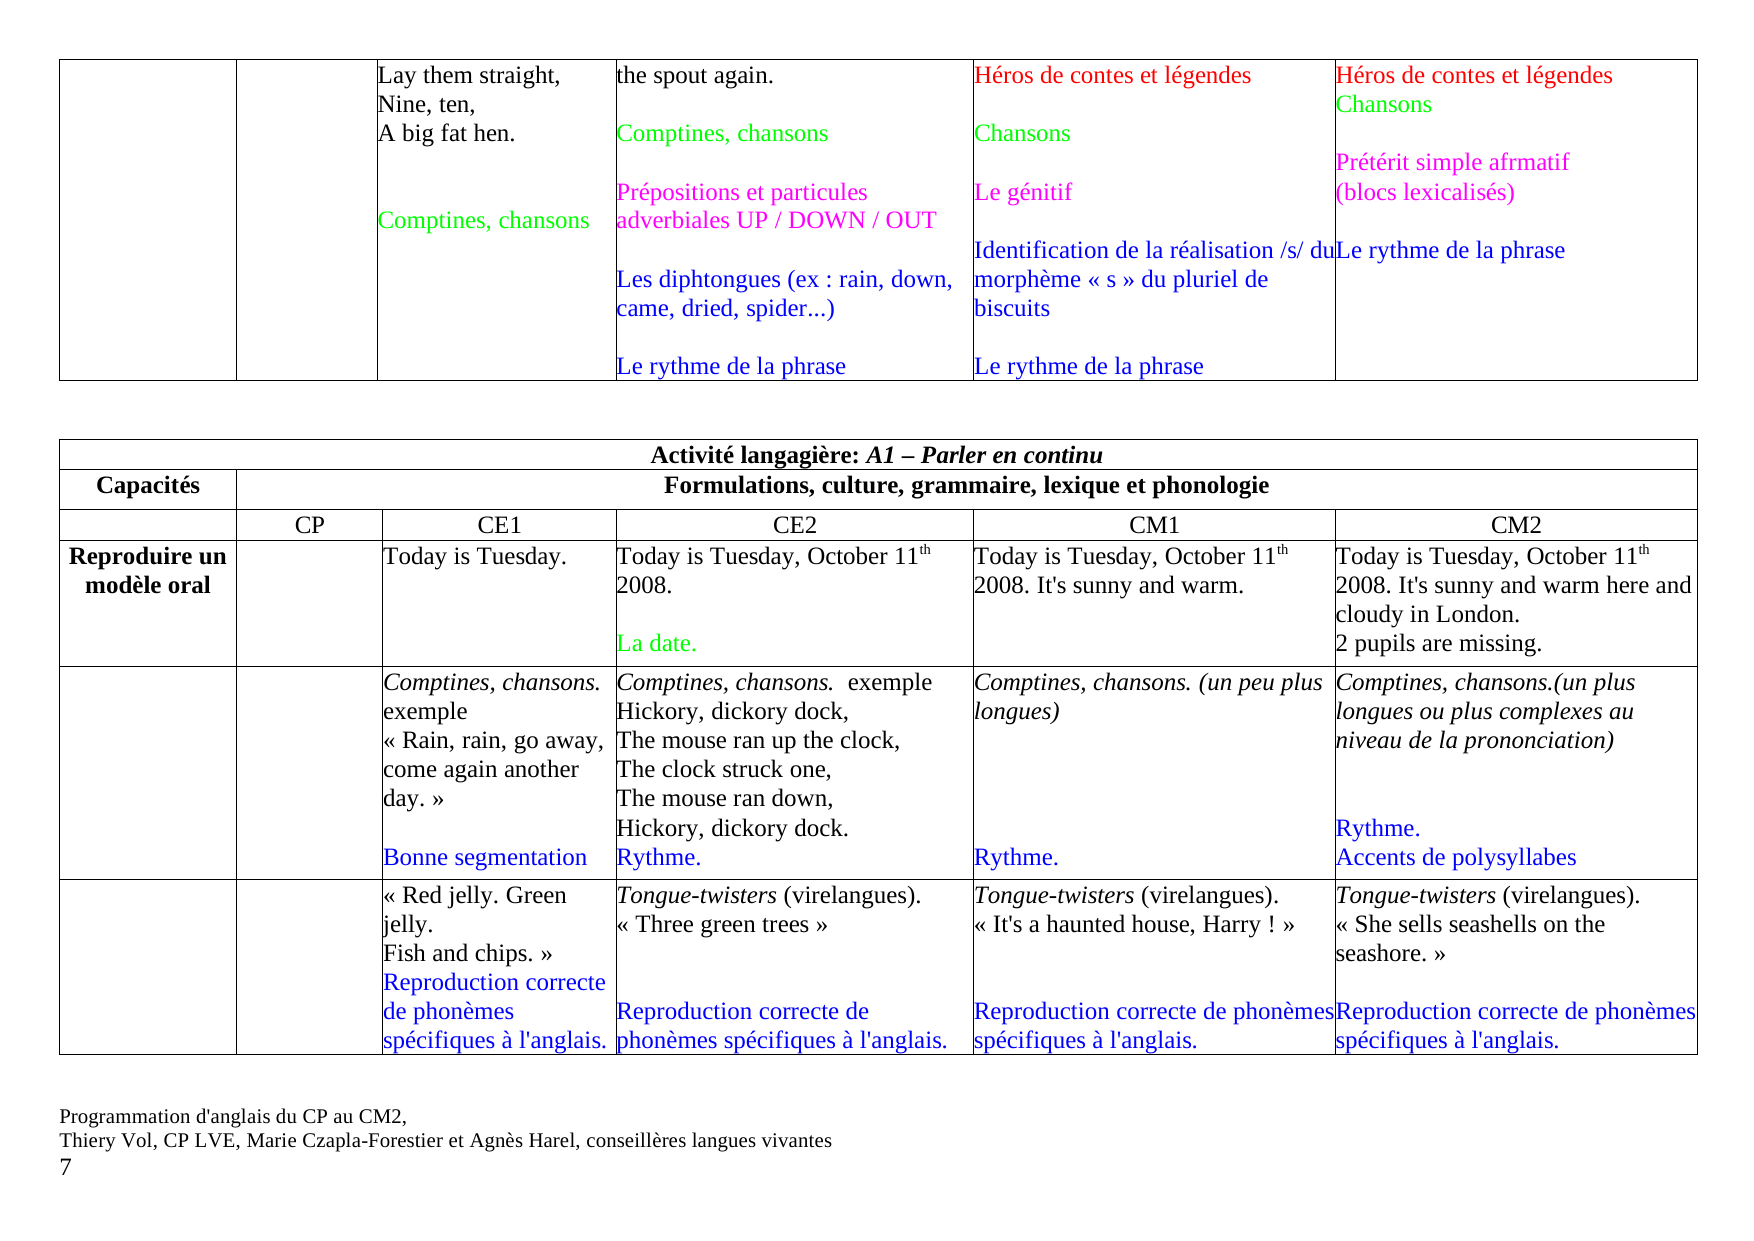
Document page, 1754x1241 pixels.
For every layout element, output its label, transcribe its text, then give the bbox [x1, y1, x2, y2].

table_cell [237, 60, 377, 380]
table_cell Today is Tuesday, October 11th 2008. It's sunny and warm here and cloudy in London. 2 pupils are missing. [1336, 541, 1697, 666]
table_cell [60, 880, 236, 1054]
table_cell the spout again. Comptines, chansons Prépositions et particules adverbiales UP / DOWN / OUT Les diphtongues (ex : rain, down, came, dried, spider...) Le rythme de la phrase [617, 60, 973, 380]
table_cell Comptines, chansons.(un plus longues ou plus complexes au niveau de la prononciation) Rythme. Accents de polysyllabes [1336, 667, 1697, 879]
table_cell Formulations, culture, grammaire, lexique et phonologie [237, 470, 1697, 509]
table_header Activité langagière: A1 – Parler en continu [60, 440, 1697, 469]
table_cell Capacités [60, 470, 236, 509]
table_cell [60, 60, 236, 380]
table_cell [60, 510, 236, 539]
table_cell CM2 [1336, 510, 1697, 539]
table_cell [237, 667, 382, 879]
table_cell Today is Tuesday. [383, 541, 616, 666]
table_cell Tongue-twisters (virelangues). « Three green trees » Reproduction correcte de phonèmes spécifiques à l'anglais. [617, 880, 973, 1054]
table_cell Héros de contes et légendes Chansons Le génitif Identification de la réalisation /s/ du morphème « s » du pluriel de biscuits Le rythme de la phrase [974, 60, 1335, 380]
table_cell Comptines, chansons. (un peu plus longues) Rythme. [974, 667, 1335, 879]
table_cell CP [237, 510, 382, 539]
table_cell Comptines, chansons. exemple Hickory, dickory dock, The mouse ran up the clock, The clock struck one, The mouse ran down, Hickory, dickory dock. Rythme. [617, 667, 973, 879]
table_cell Héros de contes et légendes Chansons Prétérit simple afrmatif (blocs lexicalisés) Le rythme de la phrase [1336, 60, 1697, 380]
table_cell « Red jelly. Green jelly. Fish and chips. » Reproduction correcte de phonèmes spécifiques à l'anglais. [383, 880, 616, 1054]
table_cell Tongue-twisters (virelangues). « She sells seashells on the seashore. » Reproduction correcte de phonèmes spécifiques à l'anglais. [1336, 880, 1697, 1054]
table_cell Today is Tuesday, October 11th 2008. La date. [617, 541, 973, 666]
table_cell Comptines, chansons. exemple « Rain, rain, go away, come again another day. » Bonne segmentation [383, 667, 616, 879]
table_cell Today is Tuesday, October 11th 2008. It's sunny and warm. [974, 541, 1335, 666]
table_cell Lay them straight, Nine, ten, A big fat hen. Comptines, chansons [378, 60, 616, 380]
table_cell [237, 541, 382, 666]
table_cell Tongue-twisters (virelangues). « It's a haunted house, Harry ! » Reproduction correcte de phonèmes spécifiques à l'anglais. [974, 880, 1335, 1054]
table_cell [60, 667, 236, 879]
table_cell CE1 [383, 510, 616, 539]
table_cell [237, 880, 382, 1054]
table_cell CM1 [974, 510, 1335, 539]
table_cell Reproduire un modèle oral [60, 541, 236, 666]
table_cell CE2 [617, 510, 973, 539]
